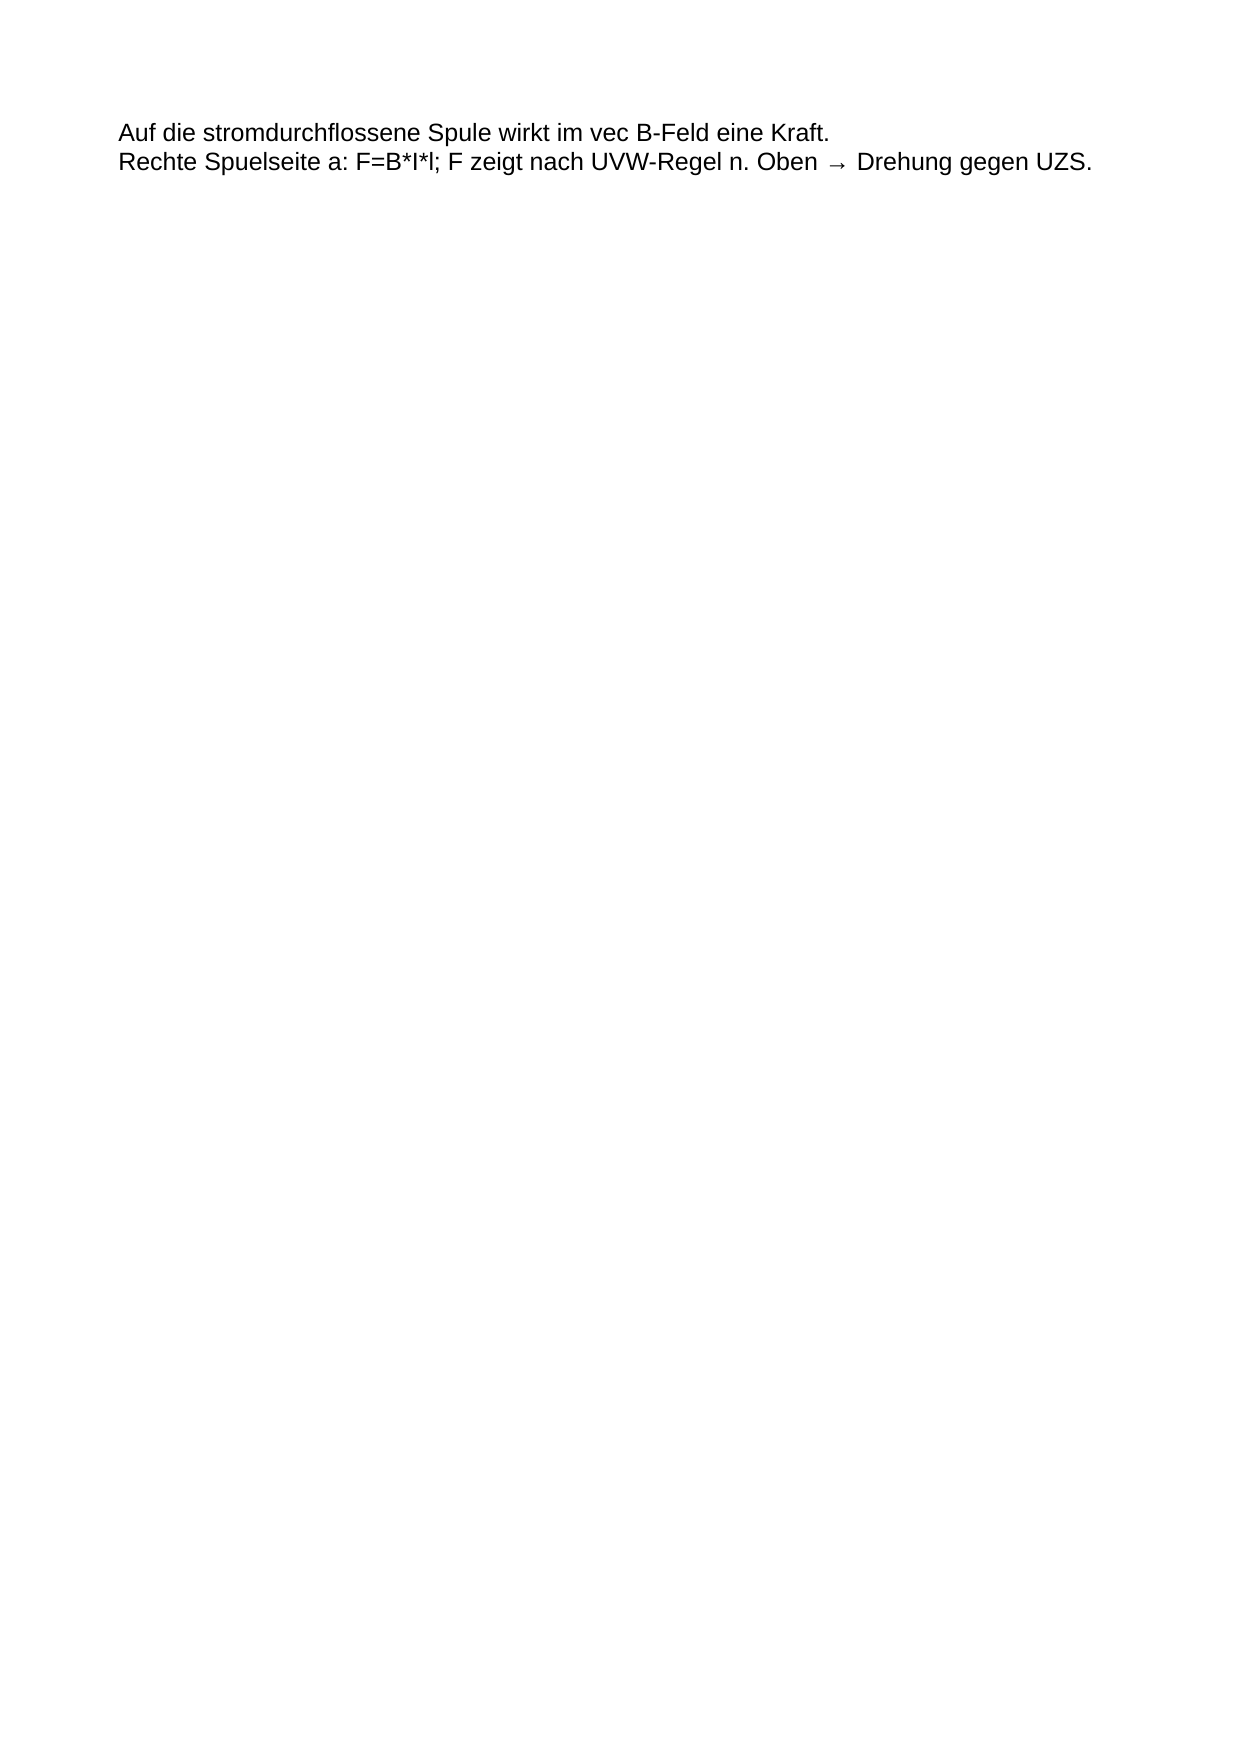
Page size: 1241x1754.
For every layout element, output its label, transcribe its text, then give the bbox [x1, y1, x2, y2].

text Rechte Spuelseite a: F=B*I*l; F zeigt nach UVW-Regel n. Oben → Drehung gegen UZS. [118, 147, 1122, 176]
text Auf die stromdurchflossene Spule wirkt im vec B-Feld eine Kraft. [118, 118, 1122, 147]
